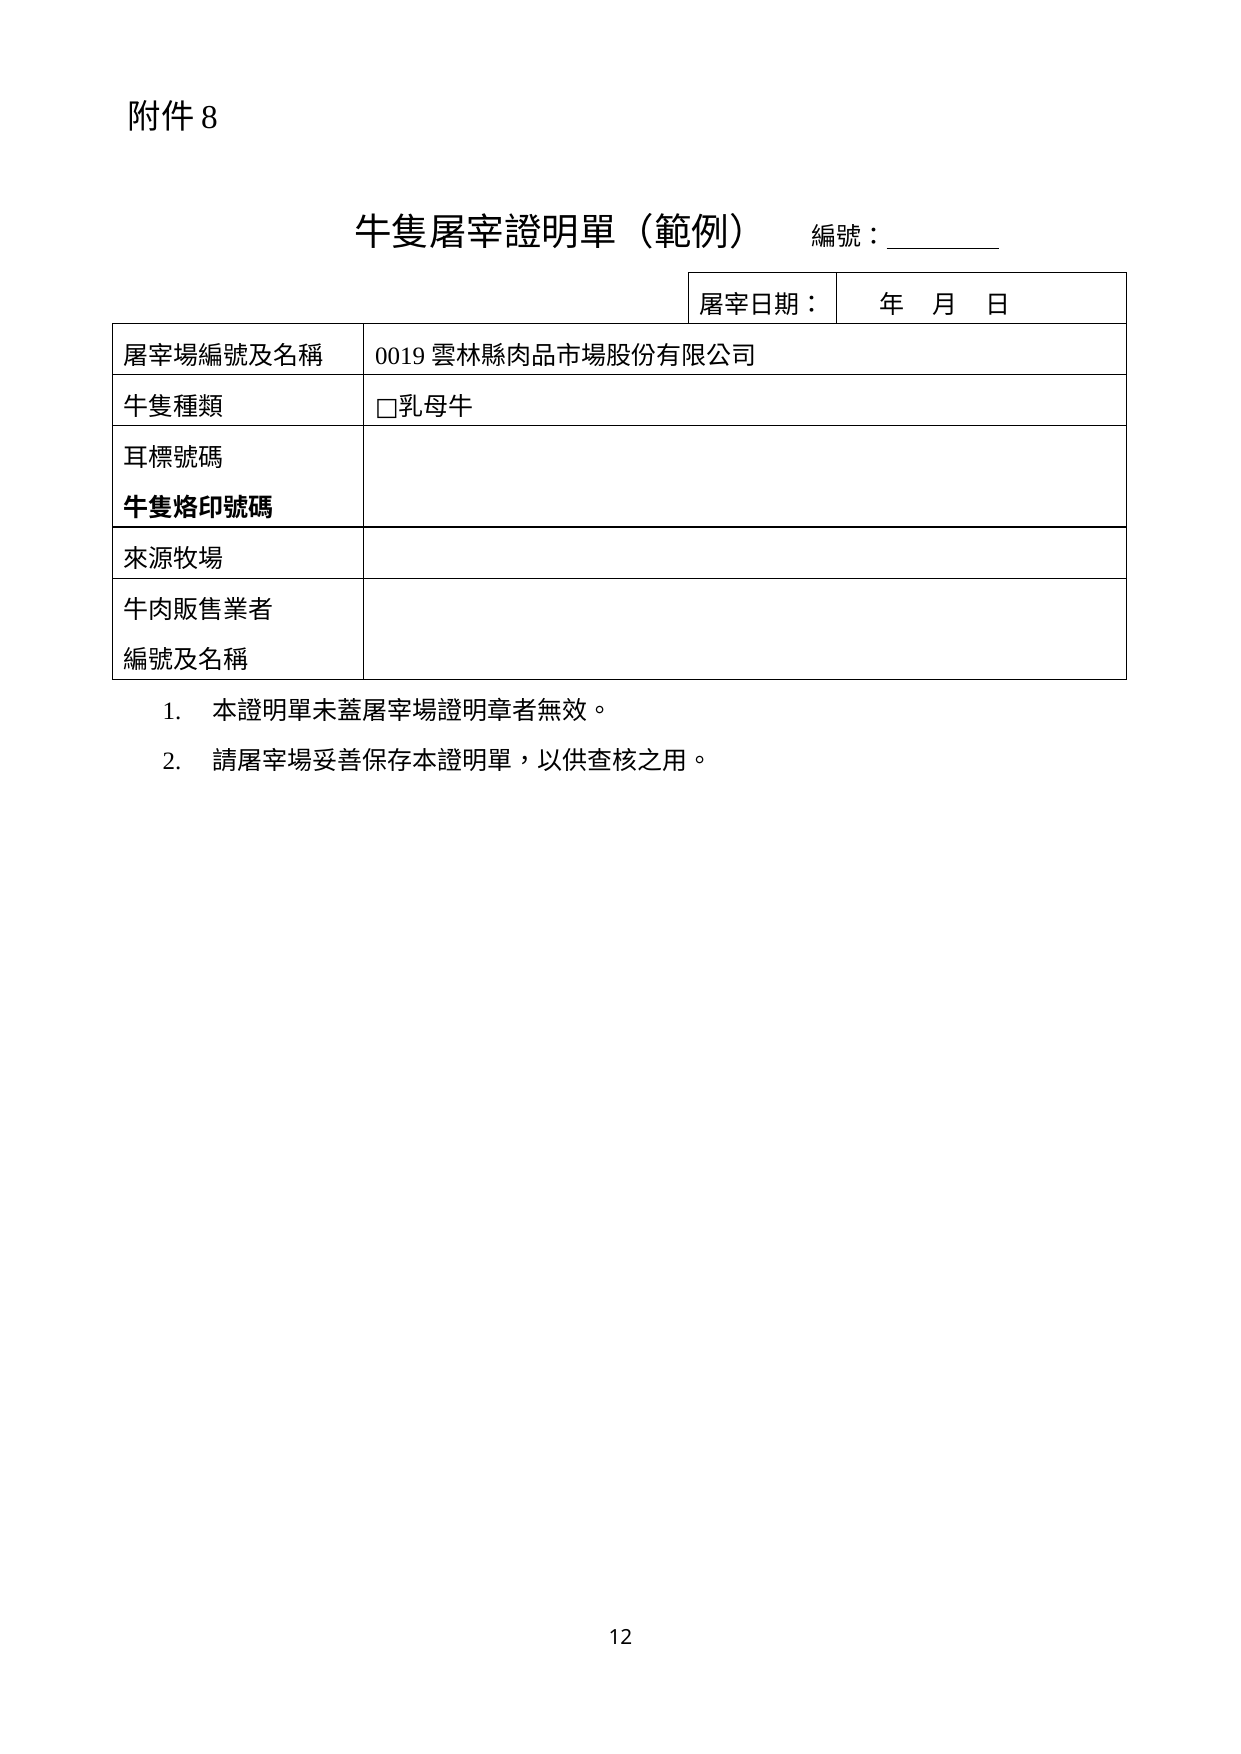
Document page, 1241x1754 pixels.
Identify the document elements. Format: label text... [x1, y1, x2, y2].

table_header 年 月 日 [837, 273, 1126, 323]
table_header [113, 272, 688, 323]
table_cell 耳標號碼 牛隻烙印號碼 [113, 426, 363, 526]
list 請屠宰場妥善保存本證明單，以供查核之用。 [162, 729, 1128, 779]
table_cell □乳母牛 [364, 375, 1126, 425]
list 本證明單未蓋屠宰場證明章者無效。 [162, 679, 1128, 729]
text 牛隻屠宰證明單（範例） 編號： [112, 206, 1128, 256]
table_cell 牛隻種類 [113, 375, 363, 425]
table_cell 0019 雲林縣肉品市場股份有限公司 [364, 324, 1126, 374]
table_header 屠宰日期： [689, 273, 836, 323]
table_cell [364, 426, 1126, 526]
text 附件8 [127, 90, 292, 138]
table_cell 牛肉販售業者 編號及名稱 [113, 579, 363, 678]
table_cell [364, 528, 1126, 577]
table_cell 屠宰場編號及名稱 [113, 324, 363, 374]
table_cell 來源牧場 [113, 528, 363, 577]
table_cell [364, 579, 1126, 678]
